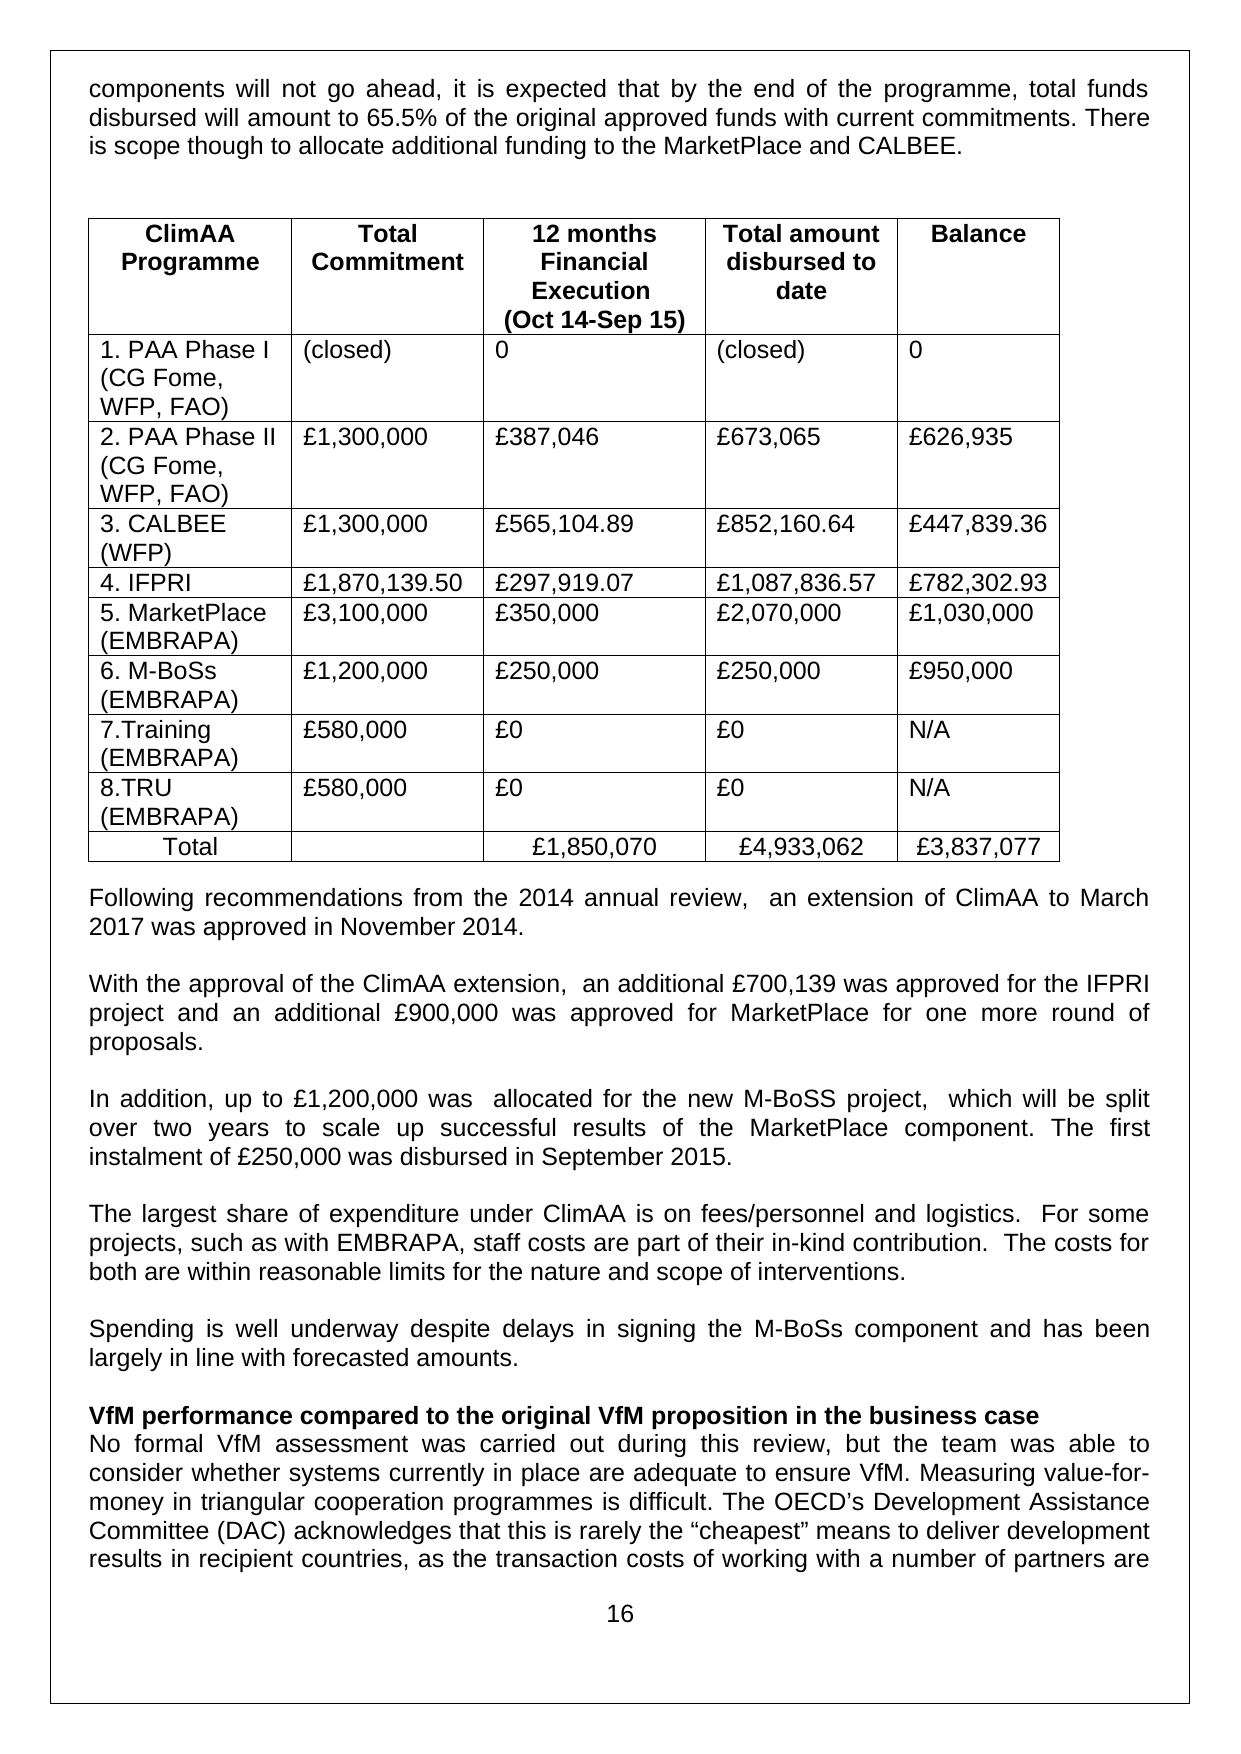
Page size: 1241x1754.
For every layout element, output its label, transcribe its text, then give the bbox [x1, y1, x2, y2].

table_cell 8.TRU (EMBRAPA) [89, 773, 291, 831]
table_cell £0 [706, 773, 897, 831]
text In addition, up to £1,200,000 was allocated for the new M-BoSS project, which will be split over two years to scale up successful results of the MarketPlace component. The first instalment of £250,000 was disbursed in September 2015. [89, 1084, 1152, 1171]
text Following recommendations from the 2014 annual review, an extension of ClimAA to March 2017 was approved in November 2014. [89, 883, 1152, 941]
table_cell 0 [484, 335, 705, 421]
text Spending is well underway despite delays in signing the M-BoSs component and has been largely in line with forecasted amounts. [89, 1314, 1152, 1372]
table_cell 0 [898, 335, 1059, 421]
table_cell N/A [898, 773, 1059, 831]
table_cell £4,933,062 [706, 832, 897, 861]
table_cell £250,000 [706, 656, 897, 714]
table_cell £1,870,139.50 [292, 568, 483, 597]
table_cell £350,000 [484, 598, 705, 655]
table_cell 3. CALBEE (WFP) [89, 509, 291, 567]
table_cell £9,930,140 [292, 832, 483, 861]
table_cell £673,065 [706, 422, 897, 508]
table_header Total Commitment [292, 219, 483, 334]
table_cell £580,000 [292, 715, 483, 772]
table_cell 7.Training (EMBRAPA) [89, 715, 291, 772]
table_cell Total [89, 832, 291, 861]
text VfM performance compared to the original VfM proposition in the business case [89, 1401, 1152, 1429]
table_cell 2. PAA Phase II (CG Fome, WFP, FAO) [89, 422, 291, 508]
table_cell 1. PAA Phase I (CG Fome, WFP, FAO) [89, 335, 291, 421]
table_header Total amount disbursed to date [706, 219, 897, 334]
text No formal VfM assessment was carried out during this review, but the team was able to consider whether systems currently in place are adequate to ensure VfM. Measuring value-for-money in triangular cooperation programmes is difficult. The OECD’s Development Assistance Committee (DAC) acknowledges that this is rarely the “cheapest” means to deliver development results in recipient countries, as the transaction costs of working with a number of partners are [89, 1429, 1152, 1573]
table_header ClimAA Programme [89, 219, 291, 334]
table_cell £626,935 [898, 422, 1059, 508]
table_cell £1,200,000 [292, 656, 483, 714]
table_cell £3,100,000 [292, 598, 483, 655]
table_cell N/A [898, 715, 1059, 772]
table_cell £0 [484, 715, 705, 772]
table_cell £580,000 [292, 773, 483, 831]
table_cell 4. IFPRI [89, 568, 291, 597]
table_cell £0 [484, 773, 705, 831]
table_cell £1,300,000 [292, 509, 483, 567]
table_cell £3,837,077 [898, 832, 1059, 861]
table_cell £950,000 [898, 656, 1059, 714]
table_cell £1,087,836.57 [706, 568, 897, 597]
table_cell (closed) [706, 335, 897, 421]
table_cell £387,046 [484, 422, 705, 508]
table_cell £852,160.64 [706, 509, 897, 567]
text components will not go ahead, it is expected that by the end of the programme, total funds disbursed will amount to 65.5% of the original approved funds with current commitments. There is scope though to allocate additional funding to the MarketPlace and CALBEE. [89, 74, 1152, 160]
table_cell £1,850,070 [484, 832, 705, 861]
table_header 12 months Financial Execution (Oct 14-Sep 15) [484, 219, 705, 334]
table_cell 5. MarketPlace (EMBRAPA) [89, 598, 291, 655]
text The largest share of expenditure under ClimAA is on fees/personnel and logistics. For some projects, such as with EMBRAPA, staff costs are part of their in-kind contribution. The costs for both are within reasonable limits for the nature and scope of interventions. [89, 1199, 1152, 1286]
table_cell £782,302.93 [898, 568, 1059, 597]
table_cell £297,919.07 [484, 568, 705, 597]
table_cell (closed) [292, 335, 483, 421]
table_cell £565,104.89 [484, 509, 705, 567]
table_cell £250,000 [484, 656, 705, 714]
table_cell £1,300,000 [292, 422, 483, 508]
text With the approval of the ClimAA extension, an additional £700,139 was approved for the IFPRI project and an additional £900,000 was approved for MarketPlace for one more round of proposals. [89, 969, 1152, 1056]
table_cell £0 [706, 715, 897, 772]
table_cell £1,030,000 [898, 598, 1059, 655]
table_header Balance [898, 219, 1059, 334]
table_cell 6. M-BoSs (EMBRAPA) [89, 656, 291, 714]
table_cell £2,070,000 [706, 598, 897, 655]
table_cell £447,839.36 [898, 509, 1059, 567]
